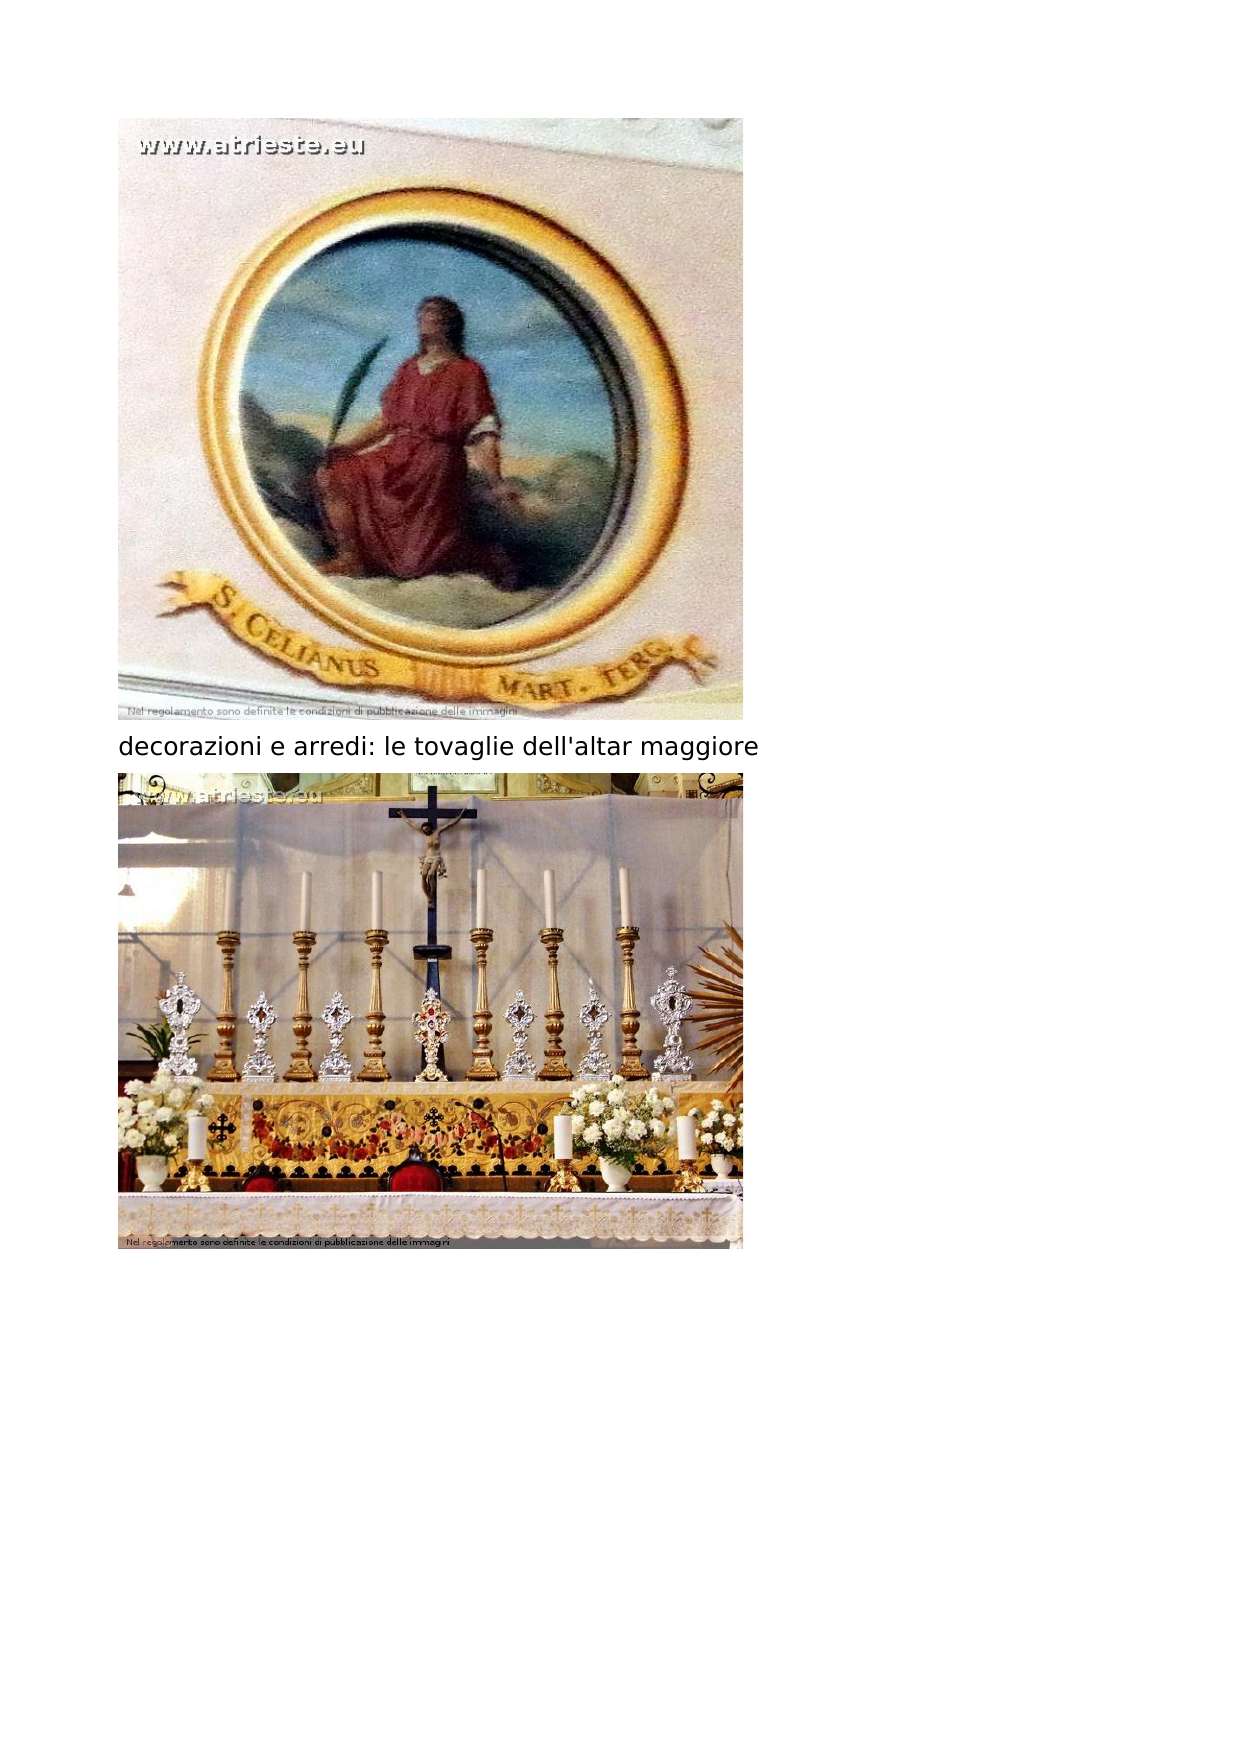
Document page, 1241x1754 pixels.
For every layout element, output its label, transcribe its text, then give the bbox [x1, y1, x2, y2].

picture [118, 118, 744, 720]
text decorazioni e arredi: le tovaglie dell'altar maggiore [118, 732, 1122, 761]
picture [118, 773, 744, 1249]
